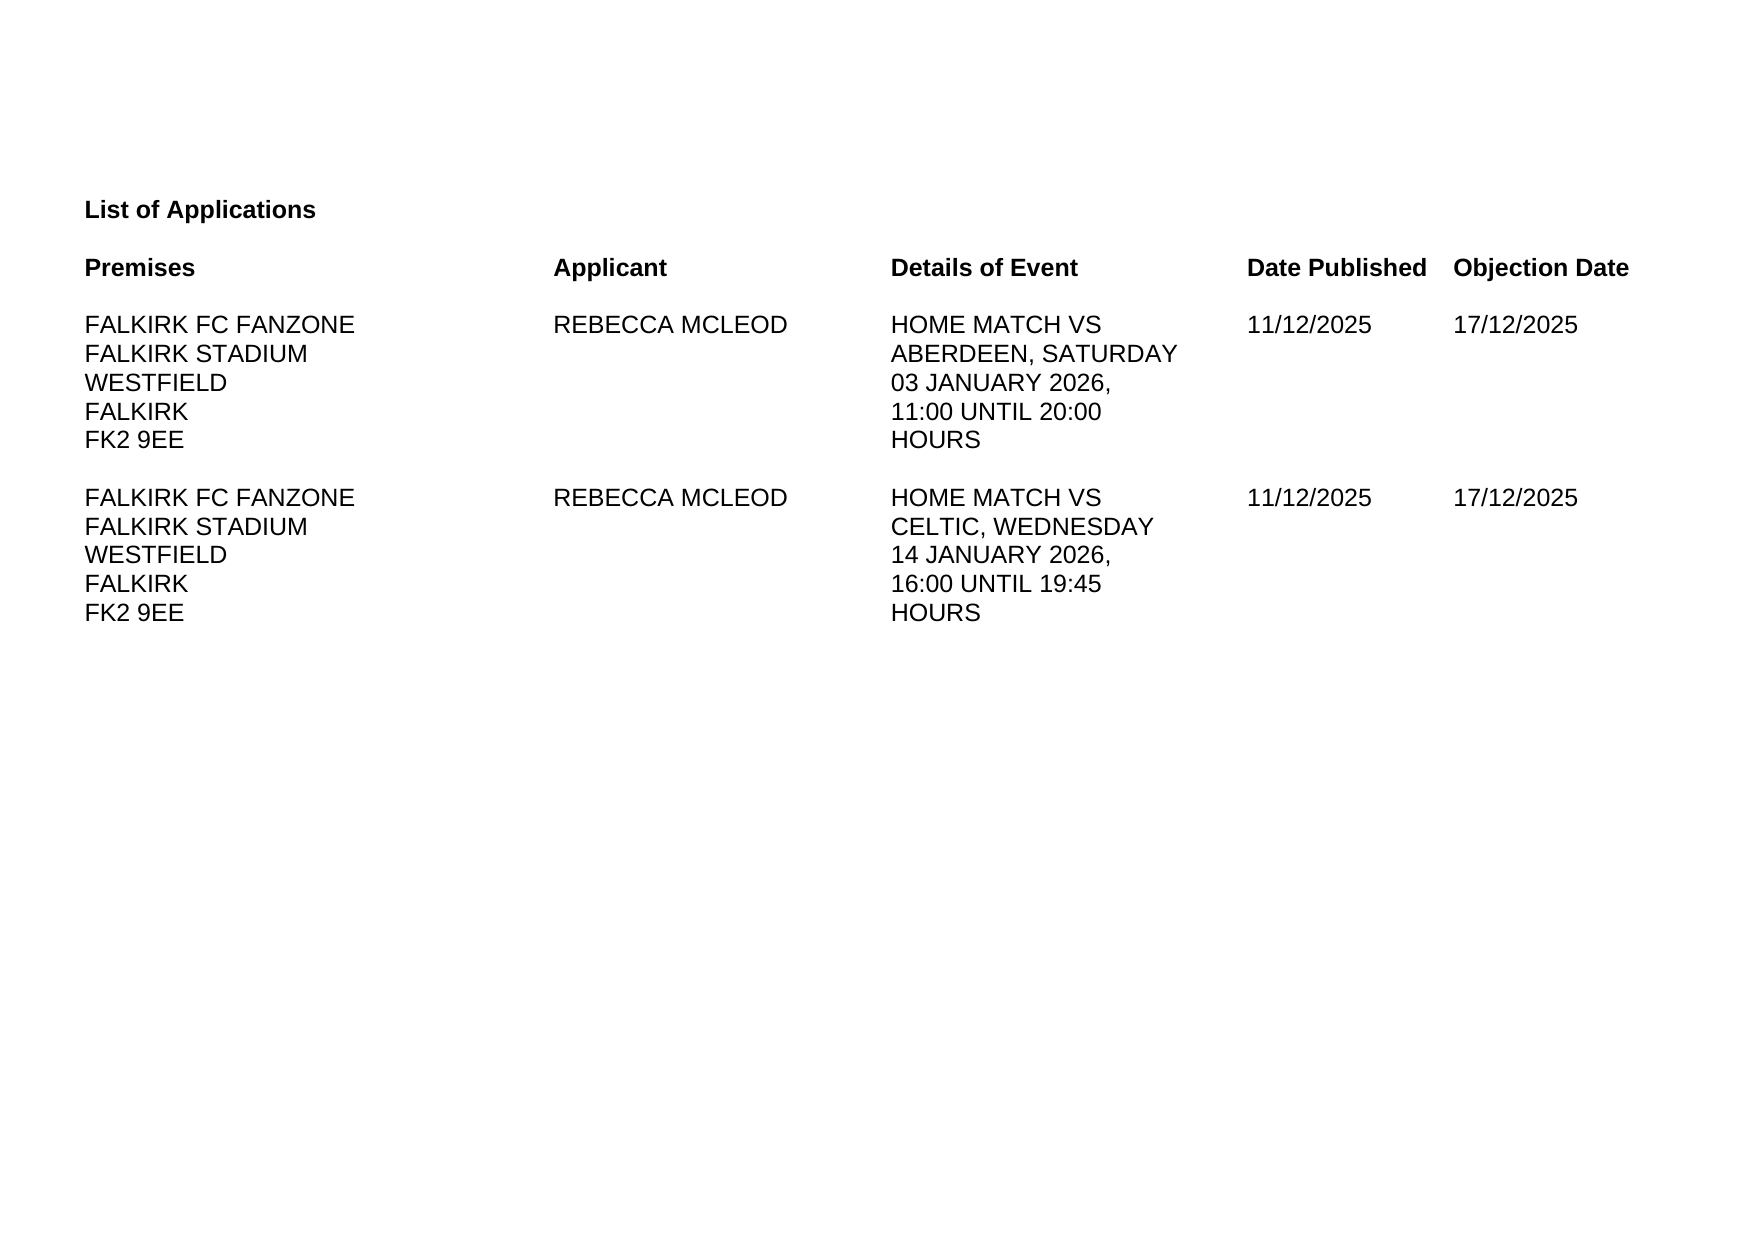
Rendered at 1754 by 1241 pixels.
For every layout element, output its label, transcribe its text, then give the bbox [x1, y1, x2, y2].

text Premises Applicant Details of Event Date Published Objection Date [84, 253, 1659, 282]
text WESTFIELD 14 JANUARY 2026, [84, 540, 1659, 569]
text FALKIRK STADIUM ABERDEEN, SATURDAY [84, 339, 1659, 368]
text WESTFIELD 03 JANUARY 2026, [84, 368, 1659, 397]
text FK2 9EE HOURS [84, 425, 1659, 454]
text List of Applications [84, 195, 1604, 224]
text FALKIRK 11:00 UNTIL 20:00 [84, 397, 1659, 425]
text FALKIRK 16:00 UNTIL 19:45 [84, 569, 1659, 598]
text FALKIRK FC FANZONE REBECCA MCLEOD HOME MATCH VS 11/12/2025 17/12/2025 [84, 310, 1659, 339]
text FALKIRK FC FANZONE REBECCA MCLEOD HOME MATCH VS 11/12/2025 17/12/2025 [84, 483, 1659, 512]
text FALKIRK STADIUM CELTIC, WEDNESDAY [84, 512, 1659, 540]
text FK2 9EE HOURS [84, 598, 1659, 627]
